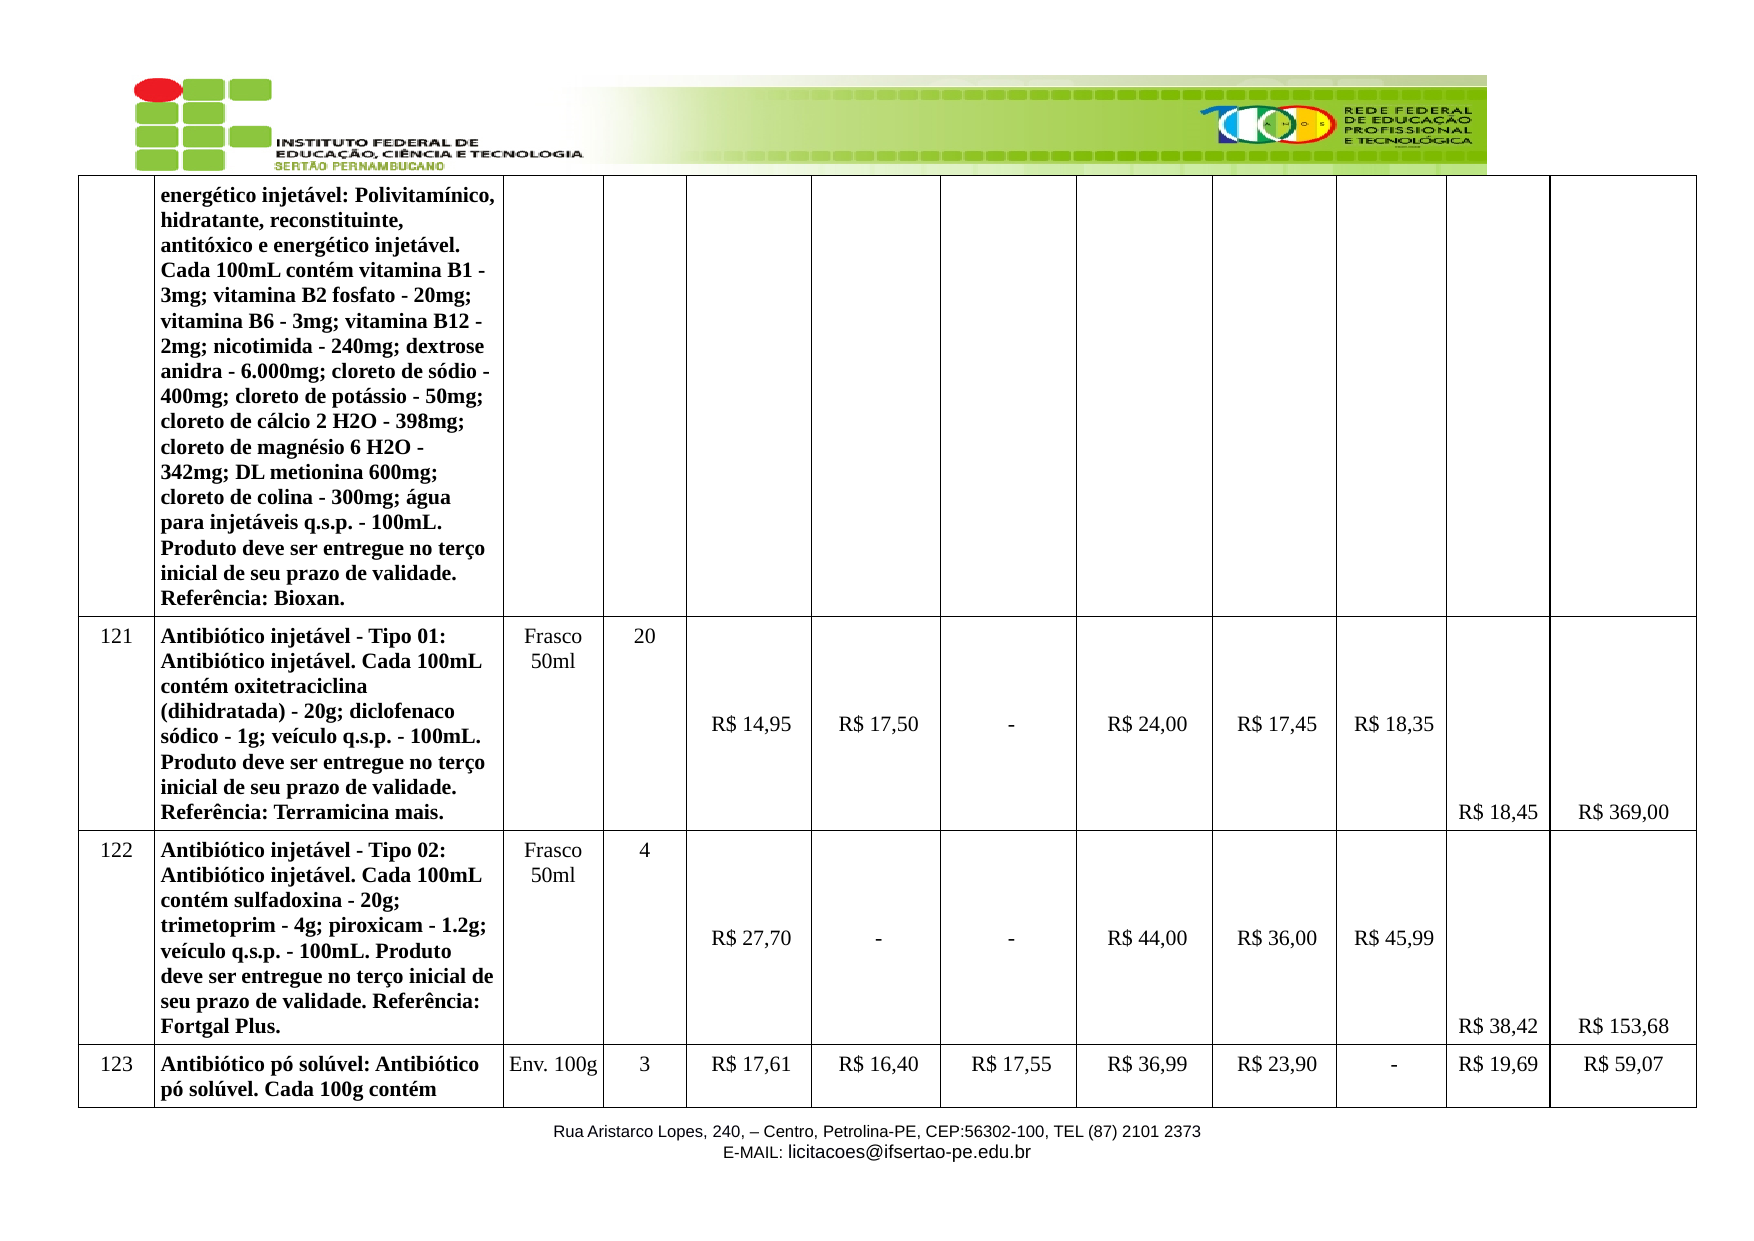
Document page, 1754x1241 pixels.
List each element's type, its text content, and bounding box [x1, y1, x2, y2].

table_cell R$ 17,45 [1213, 617, 1336, 830]
table_cell - [941, 831, 1076, 1044]
table_cell R$ 44,00 [1077, 831, 1212, 1044]
table_cell Antibiótico injetável - Tipo 02: Antibiótico injetável. Cada 100mL contém sulfadoxina - 20g; trimetoprim - 4g; piroxicam - 1.2g; veículo q.s.p. - 100mL. Produto deve ser entregue no terço inicial de seu prazo de validade. Referência: Fortgal Plus. [155, 831, 503, 1044]
table_cell R$ 369,00 [1551, 617, 1696, 830]
table_cell R$ 17,50 [812, 617, 940, 830]
table_cell [79, 176, 154, 616]
table_cell Env. 100g [504, 1045, 603, 1107]
table_cell 123 [79, 1045, 154, 1107]
table_cell - [812, 831, 940, 1044]
table_cell R$ 24,00 [1077, 617, 1212, 830]
table_cell 121 [79, 617, 154, 830]
table_cell - [1337, 1045, 1446, 1107]
table_cell [504, 176, 603, 616]
table_cell Frasco 50ml [504, 617, 603, 830]
table_cell R$ 17,61 [687, 1045, 811, 1107]
table_cell Antibiótico pó solúvel: Antibiótico pó solúvel. Cada 100g contém [155, 1045, 503, 1107]
table_cell R$ 14,95 [687, 617, 811, 830]
table_cell R$ 38,42 [1447, 831, 1549, 1044]
table_cell [1551, 176, 1696, 616]
table_cell 3 [604, 1045, 686, 1107]
table_cell Antibiótico injetável - Tipo 01: Antibiótico injetável. Cada 100mL contém oxitetraciclina (dihidratada) - 20g; diclofenaco sódico - 1g; veículo q.s.p. - 100mL. Produto deve ser entregue no terço inicial de seu prazo de validade. Referência: Terramicina mais. [155, 617, 503, 830]
table_cell energético injetável: Polivitamínico, hidratante, reconstituinte, antitóxico e energético injetável. Cada 100mL contém vitamina B1 - 3mg; vitamina B2 fosfato - 20mg; vitamina B6 - 3mg; vitamina B12 - 2mg; nicotimida - 240mg; dextrose anidra - 6.000mg; cloreto de sódio - 400mg; cloreto de potássio - 50mg; cloreto de cálcio 2 H2O - 398mg; cloreto de magnésio 6 H2O - 342mg; DL metionina 600mg; cloreto de colina - 300mg; água para injetáveis q.s.p. - 100mL. Produto deve ser entregue no terço inicial de seu prazo de validade. Referência: Bioxan. [155, 176, 503, 616]
table_cell [1213, 176, 1336, 616]
table_cell 20 [604, 617, 686, 830]
table_cell [1077, 176, 1212, 616]
table_cell R$ 17,55 [941, 1045, 1076, 1107]
table_cell R$ 19,69 [1447, 1045, 1549, 1107]
table_cell [687, 176, 811, 616]
table_cell R$ 153,68 [1551, 831, 1696, 1044]
table_cell [604, 176, 686, 616]
table_cell 122 [79, 831, 154, 1044]
table_cell R$ 36,00 [1213, 831, 1336, 1044]
table_cell R$ 18,35 [1337, 617, 1446, 830]
picture [118, 75, 1487, 175]
table_cell R$ 27,70 [687, 831, 811, 1044]
table_cell 4 [604, 831, 686, 1044]
table_cell Frasco 50ml [504, 831, 603, 1044]
table_cell R$ 23,90 [1213, 1045, 1336, 1107]
table_cell [812, 176, 940, 616]
table_cell - [941, 617, 1076, 830]
table_cell R$ 59,07 [1551, 1045, 1696, 1107]
table_cell - [941, 176, 1076, 616]
table_cell R$ 18,45 [1447, 617, 1549, 830]
table_cell [1447, 176, 1549, 616]
table_cell [1337, 176, 1446, 616]
table_cell R$ 45,99 [1337, 831, 1446, 1044]
table_cell R$ 16,40 [812, 1045, 940, 1107]
table_cell R$ 36,99 [1077, 1045, 1212, 1107]
